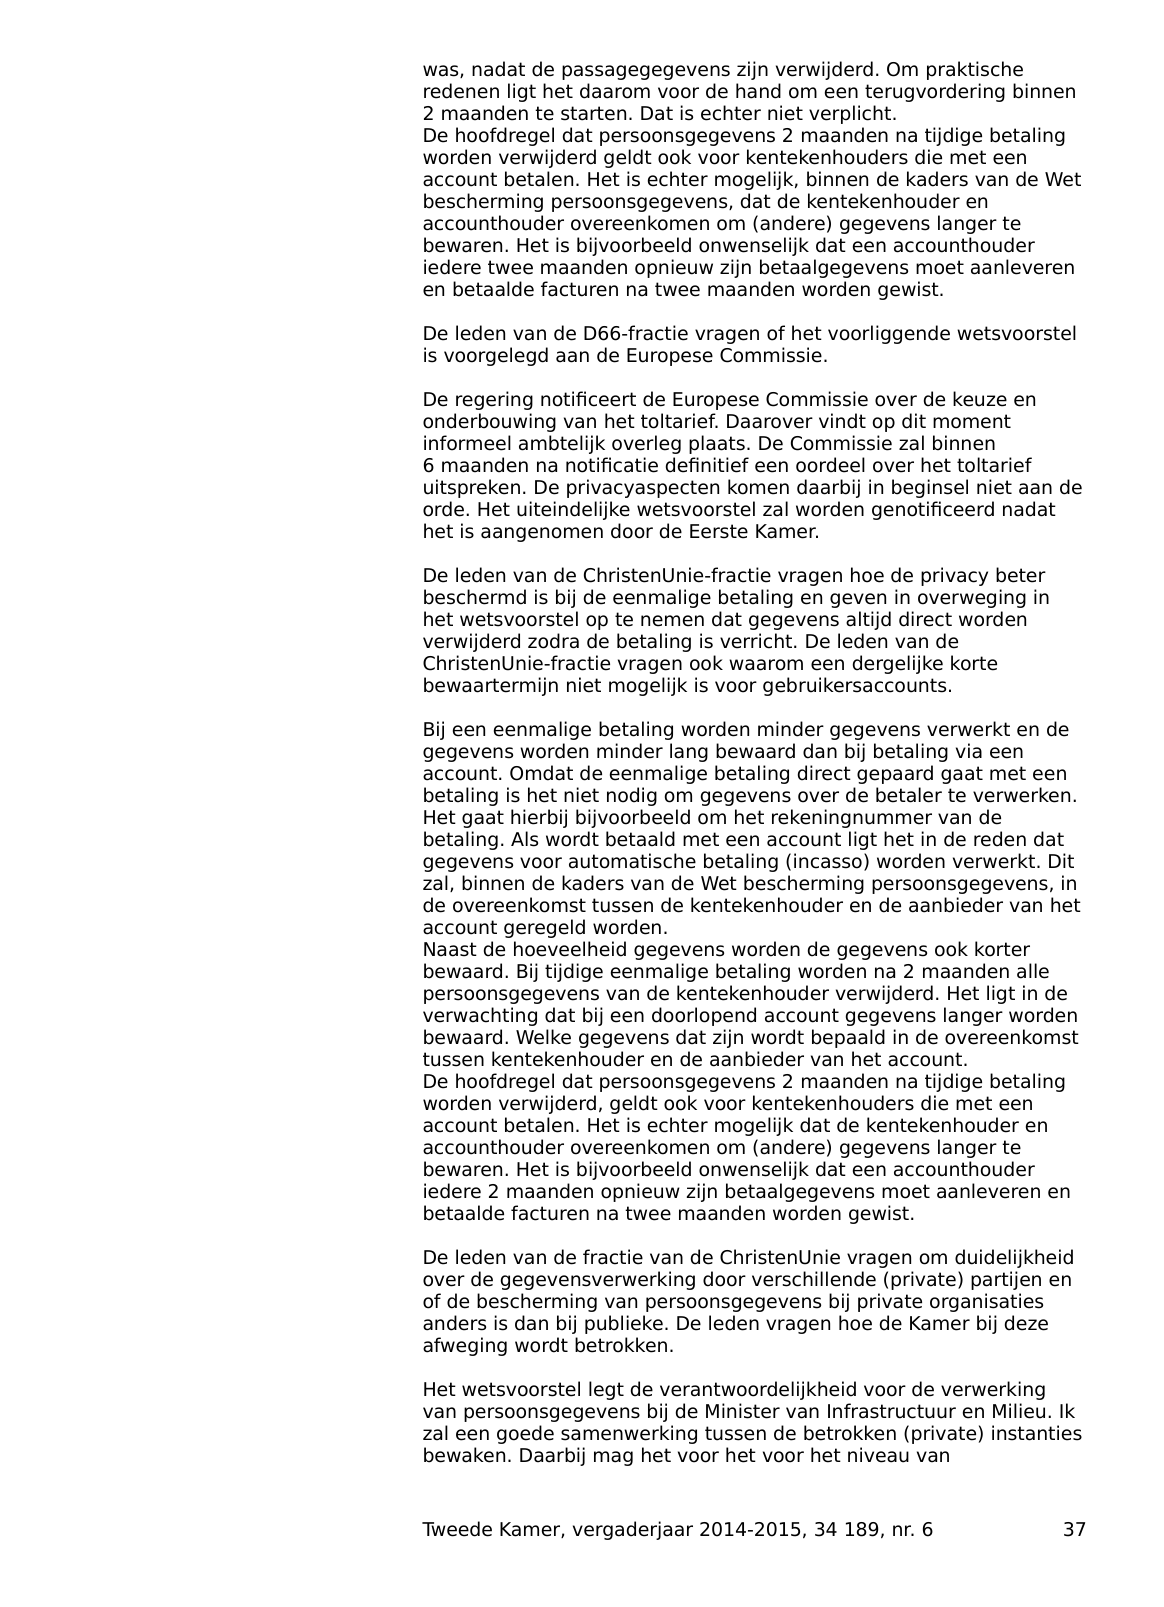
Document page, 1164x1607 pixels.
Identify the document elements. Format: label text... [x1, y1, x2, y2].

text Bij een eenmalige betaling worden minder gegevens verwerkt en de gegevens worden minder lang bewaard dan bij betaling via een account. Omdat de eenmalige betaling direct gepaard gaat met een betaling is het niet nodig om gegevens over de betaler te verwerken. Het gaat hierbij bijvoorbeeld om het rekeningnummer van de betaling. Als wordt betaald met een account ligt het in de reden dat gegevens voor automatische betaling (incasso) worden verwerkt. Dit zal, binnen de kaders van de Wet bescherming persoonsgegevens, in de overeenkomst tussen de kentekenhouder en de aanbieder van het account geregeld worden. [422, 719, 1087, 939]
text De leden van de D66-fractie vragen of het voorliggende wetsvoorstel is voorgelegd aan de Europese Commissie. [422, 323, 1087, 367]
text De regering notificeert de Europese Commissie over de keuze en onderbouwing van het toltarief. Daarover vindt op dit moment informeel ambtelijk overleg plaats. De Commissie zal binnen 6 maanden na notificatie definitief een oordeel over het toltarief uitspreken. De privacyaspecten komen daarbij in beginsel niet aan de orde. Het uiteindelijke wetsvoorstel zal worden genotificeerd nadat het is aangenomen door de Eerste Kamer. [422, 389, 1087, 543]
text Naast de hoeveelheid gegevens worden de gegevens ook korter bewaard. Bij tijdige eenmalige betaling worden na 2 maanden alle persoonsgegevens van de kentekenhouder verwijderd. Het ligt in de verwachting dat bij een doorlopend account gegevens langer worden bewaard. Welke gegevens dat zijn wordt bepaald in de overeenkomst tussen kentekenhouder en de aanbieder van het account. [422, 939, 1087, 1071]
text De leden van de ChristenUnie-fractie vragen hoe de privacy beter beschermd is bij de eenmalige betaling en geven in overweging in het wetsvoorstel op te nemen dat gegevens altijd direct worden verwijderd zodra de betaling is verricht. De leden van de ChristenUnie-fractie vragen ook waarom een dergelijke korte bewaartermijn niet mogelijk is voor gebruikersaccounts. [422, 565, 1087, 697]
text was, nadat de passagegegevens zijn verwijderd. Om praktische redenen ligt het daarom voor de hand om een terugvordering binnen 2 maanden te starten. Dat is echter niet verplicht. [422, 59, 1087, 125]
text De hoofdregel dat persoonsgegevens 2 maanden na tijdige betaling worden verwijderd geldt ook voor kentekenhouders die met een account betalen. Het is echter mogelijk, binnen de kaders van de Wet bescherming persoonsgegevens, dat de kentekenhouder en accounthouder overeenkomen om (andere) gegevens langer te bewaren. Het is bijvoorbeeld onwenselijk dat een accounthouder iedere twee maanden opnieuw zijn betaalgegevens moet aanleveren en betaalde facturen na twee maanden worden gewist. [422, 125, 1087, 301]
text De leden van de fractie van de ChristenUnie vragen om duidelijkheid over de gegevensverwerking door verschillende (private) partijen en of de bescherming van persoonsgegevens bij private organisaties anders is dan bij publieke. De leden vragen hoe de Kamer bij deze afweging wordt betrokken. [422, 1247, 1087, 1357]
text Het wetsvoorstel legt de verantwoordelijkheid voor de verwerking van persoonsgegevens bij de Minister van Infrastructuur en Milieu. Ik zal een goede samenwerking tussen de betrokken (private) instanties bewaken. Daarbij mag het voor het voor het niveau van [422, 1379, 1087, 1467]
text De hoofdregel dat persoonsgegevens 2 maanden na tijdige betaling worden verwijderd, geldt ook voor kentekenhouders die met een account betalen. Het is echter mogelijk dat de kentekenhouder en accounthouder overeenkomen om (andere) gegevens langer te bewaren. Het is bijvoorbeeld onwenselijk dat een accounthouder iedere 2 maanden opnieuw zijn betaalgegevens moet aanleveren en betaalde facturen na twee maanden worden gewist. [422, 1071, 1087, 1225]
